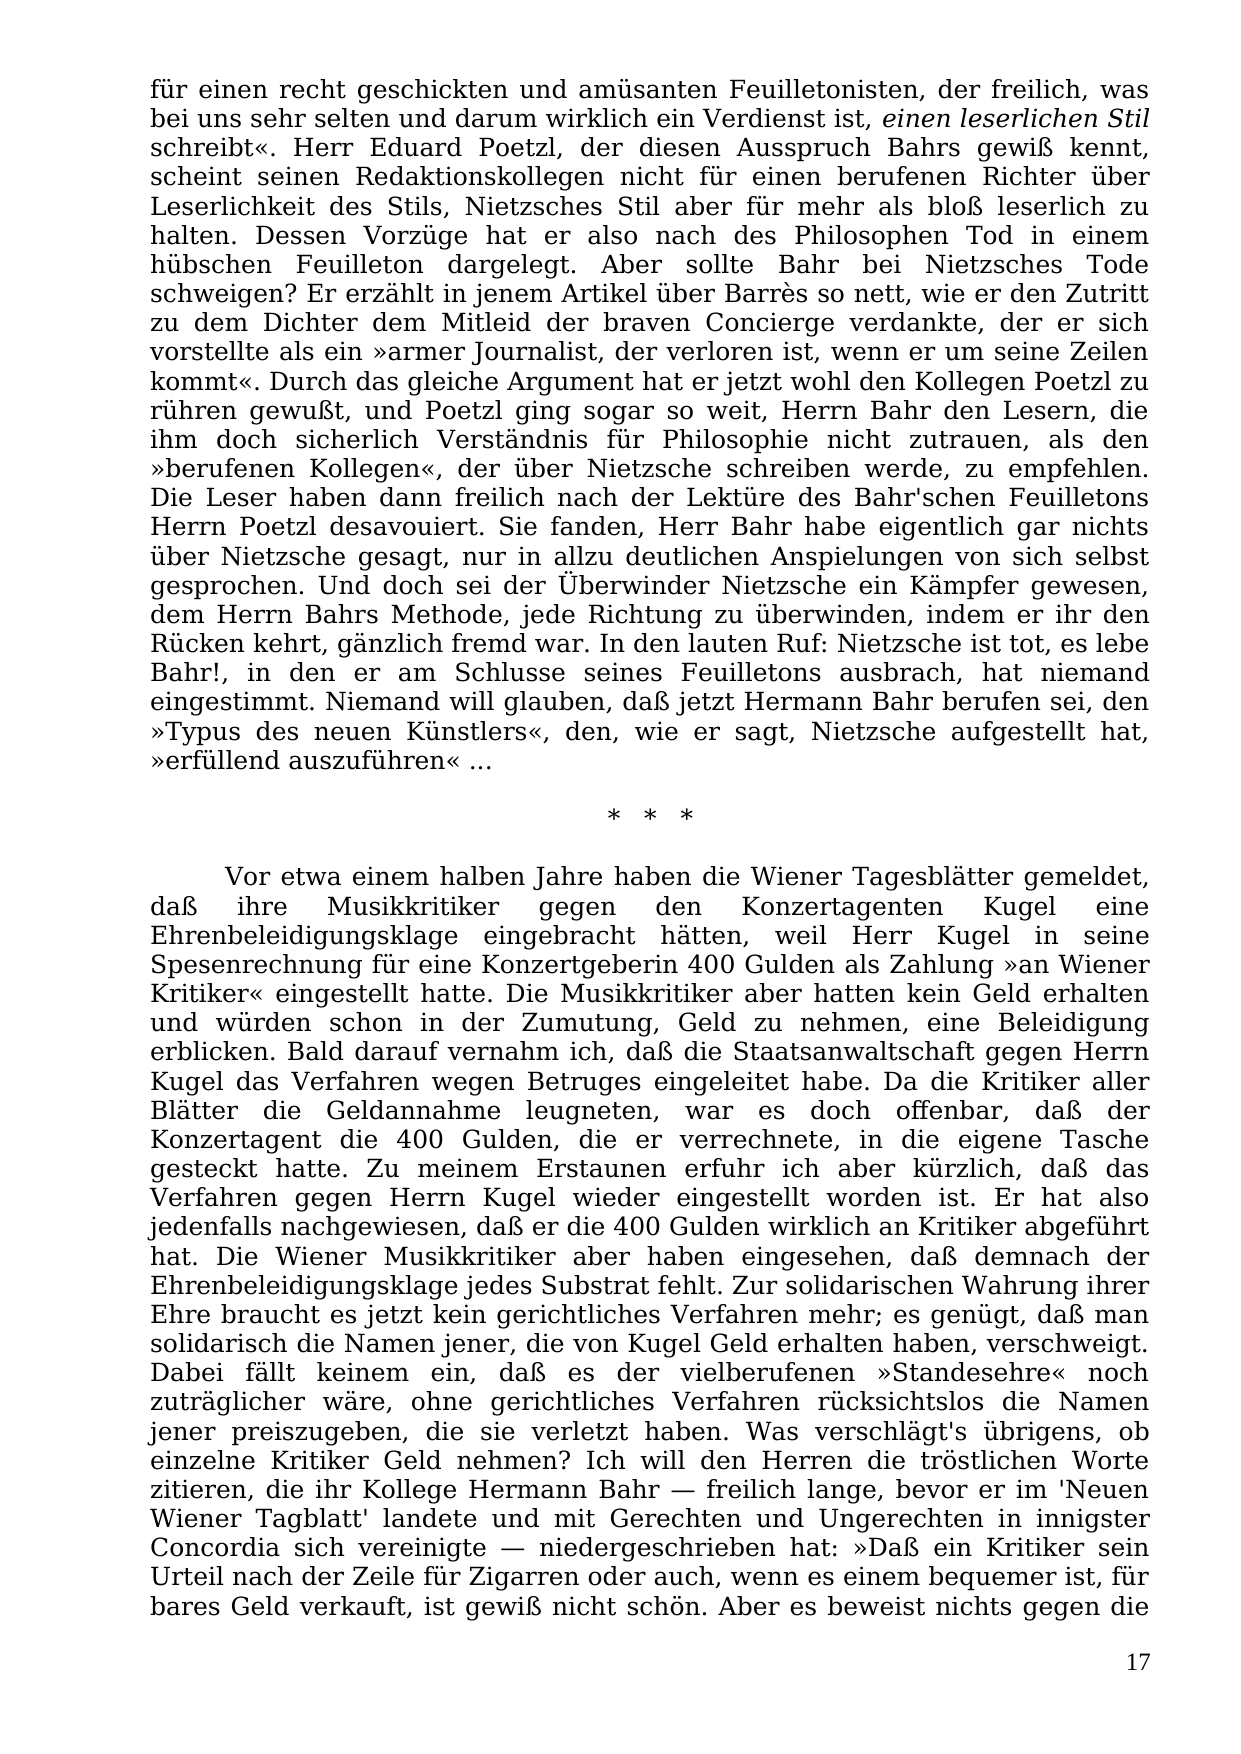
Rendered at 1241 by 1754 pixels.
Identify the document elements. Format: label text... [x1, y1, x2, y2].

text für einen recht geschickten und amüsanten Feuilletonisten, der freilich, was bei uns sehr selten und darum wirklich ein Verdienst ist, einen leserlichen Stil schreibt«. Herr Eduard Poetzl, der diesen Ausspruch Bahrs gewiß kennt, scheint seinen Redaktionskollegen nicht für einen berufenen Richter über Leserlichkeit des Stils, Nietzsches Stil aber für mehr als bloß leserlich zu halten. Dessen Vorzüge hat er also nach des Philosophen Tod in einem hübschen Feuilleton dargelegt. Aber sollte Bahr bei Nietzsches Tode schweigen? Er erzählt in jenem Artikel über Barrès so nett, wie er den Zutritt zu dem Dichter dem Mitleid der braven Concierge verdankte, der er sich vorstellte als ein »armer Journalist, der verloren ist, wenn er um seine Zeilen kommt«. Durch das gleiche Argument hat er jetzt wohl den Kollegen Poetzl zu rühren gewußt, und Poetzl ging sogar so weit, Herrn Bahr den Lesern, die ihm doch sicherlich Verständnis für Philosophie nicht zutrauen, als den »berufenen Kollegen«, der über Nietzsche schreiben werde, zu empfehlen. Die Leser haben dann freilich nach der Lektüre des Bahr'schen Feuilletons Herrn Poetzl desavouiert. Sie fanden, Herr Bahr habe eigentlich gar nichts über Nietzsche gesagt, nur in allzu deutlichen Anspielungen von sich selbst gesprochen. Und doch sei der Überwinder Nietzsche ein Kämpfer gewesen, dem Herrn Bahrs Methode, jede Richtung zu überwinden, indem er ihr den Rücken kehrt, gänzlich fremd war. In den lauten Ruf: Nietzsche ist tot, es lebe Bahr!, in den er am Schlusse seines Feuilletons ausbrach, hat niemand eingestimmt. Niemand will glauben, daß jetzt Hermann Bahr berufen sei, den »Typus des neuen Künstlers«, den, wie er sagt, Nietzsche aufgestellt hat, »erfüllend auszuführen« ... [150, 75, 1151, 775]
text Vor etwa einem halben Jahre haben die Wiener Tagesblätter gemeldet, daß ihre Musikkritiker gegen den Konzertagenten Kugel eine Ehrenbeleidigungsklage eingebracht hätten, weil Herr Kugel in seine Spesenrechnung für eine Konzertgeberin 400 Gulden als Zahlung »an Wiener Kritiker« eingestellt hatte. Die Musikkritiker aber hatten kein Geld erhalten und würden schon in der Zumutung, Geld zu nehmen, eine Beleidigung erblicken. Bald darauf vernahm ich, daß die Staatsanwaltschaft gegen Herrn Kugel das Verfahren wegen Betruges eingeleitet habe. Da die Kritiker aller Blätter die Geldannahme leugneten, war es doch offenbar, daß der Konzertagent die 400 Gulden, die er verrechnete, in die eigene Tasche gesteckt hatte. Zu meinem Erstaunen erfuhr ich aber kürzlich, daß das Verfahren gegen Herrn Kugel wieder eingestellt worden ist. Er hat also jedenfalls nachgewiesen, daß er die 400 Gulden wirklich an Kritiker abgeführt hat. Die Wiener Musikkritiker aber haben eingesehen, daß demnach der Ehrenbeleidigungsklage jedes Substrat fehlt. Zur solidarischen Wahrung ihrer Ehre braucht es jetzt kein gerichtliches Verfahren mehr; es genügt, daß man solidarisch die Namen jener, die von Kugel Geld erhalten haben, verschweigt. Dabei fällt keinem ein, daß es der vielberufenen »Standesehre« noch zuträglicher wäre, ohne gerichtliches Verfahren rücksichtslos die Namen jener preiszugeben, die sie verletzt haben. Was verschlägt's übrigens, ob einzelne Kritiker Geld nehmen? Ich will den Herren die tröstlichen Worte zitieren, die ihr Kollege Hermann Bahr — freilich lange, bevor er im 'Neuen Wiener Tagblatt' landete und mit Gerechten und Ungerechten in innigster Concordia sich vereinigte — niedergeschrieben hat: »Daß ein Kritiker sein Urteil nach der Zeile für Zigarren oder auch, wenn es einem bequemer ist, für bares Geld verkauft, ist gewiß nicht schön. Aber es beweist nichts gegen die [150, 862, 1151, 1621]
text * * * [150, 804, 1151, 833]
